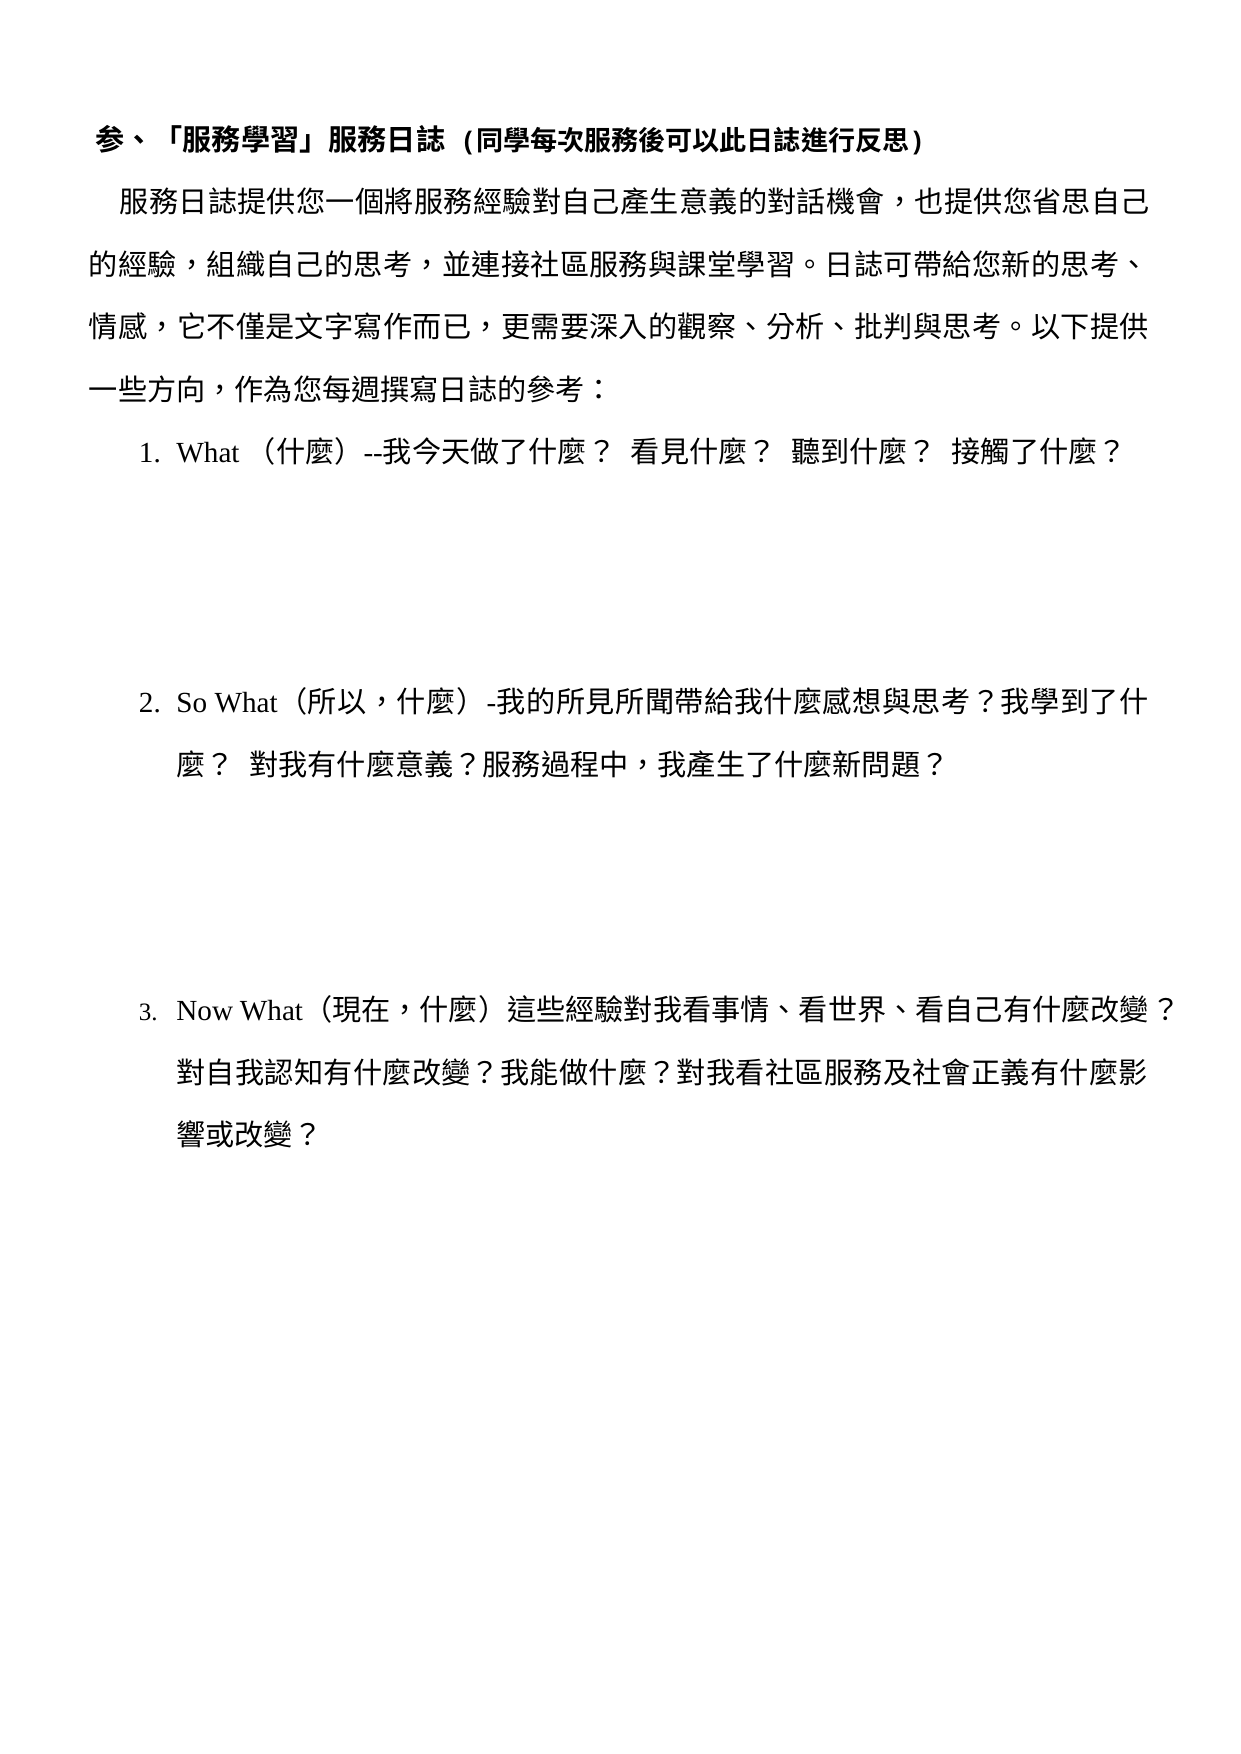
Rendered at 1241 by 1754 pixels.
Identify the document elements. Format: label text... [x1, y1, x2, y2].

text 服務日誌提供您一個將服務經驗對自己產生意義的對話機會，也提供您省思自己的經驗，組織自己的思考，並連接社區服務與課堂學習。日誌可帶給您新的思考、情感，它不僅是文字寫作而已，更需要深入的觀察、分析、批判與思考。以下提供一些方向，作為您每週撰寫日誌的參考： [89, 158, 1152, 408]
list So What（所以，什麼）-我的所見所聞帶給我什麼感想與思考？我學到了什麼？ 對我有什麼意義？服務過程中，我產生了什麼新問題？ [139, 658, 1152, 783]
list Now What（現在，什麼）這些經驗對我看事情、看世界、看自己有什麼改變？對自我認知有什麼改變？我能做什麼？對我看社區服務及社會正義有什麼影響或改變？ [139, 971, 1152, 1158]
list What （什麼）--我今天做了什麼？ 看見什麼？ 聽到什麼？ 接觸了什麼？ [139, 408, 1152, 471]
text 参、「服務學習」服務日誌 (同學每次服務後可以此日誌進行反思) [89, 96, 1152, 158]
